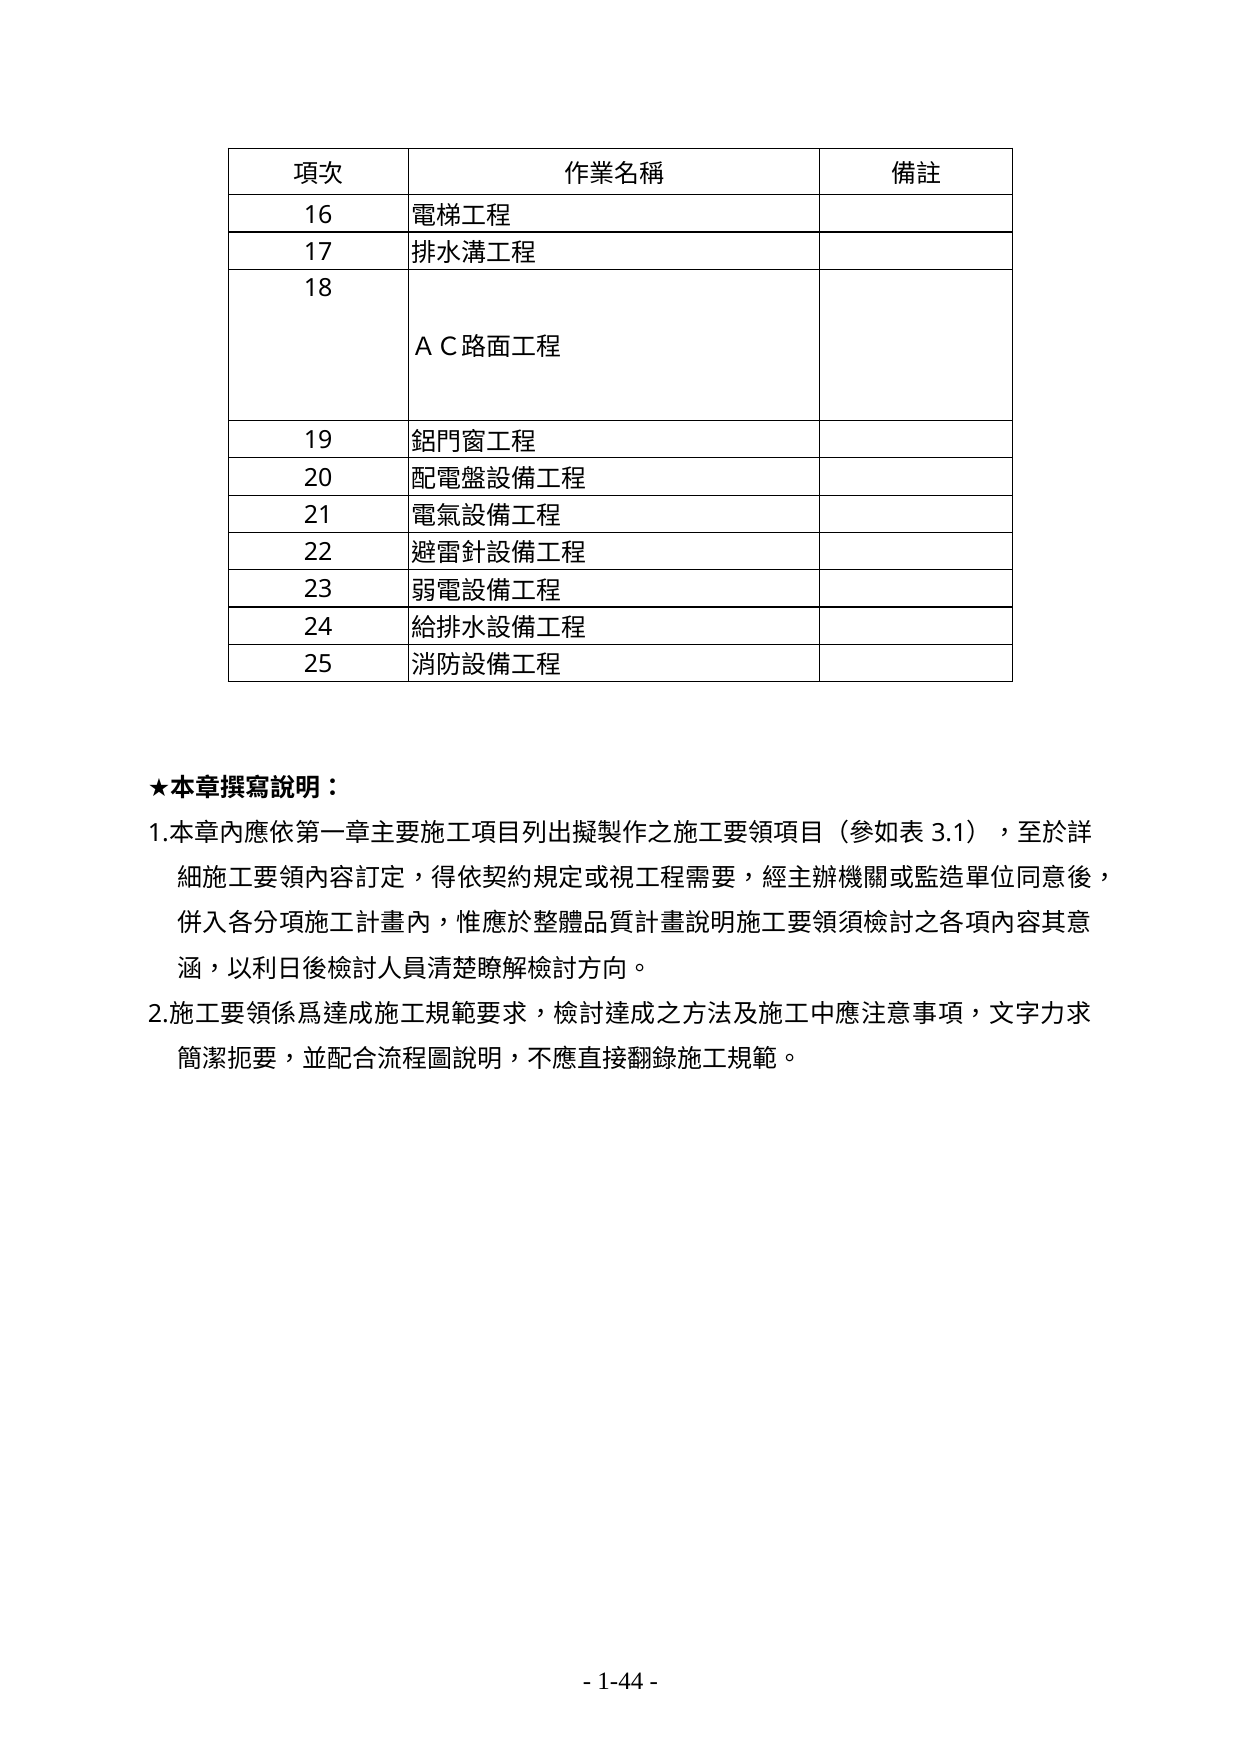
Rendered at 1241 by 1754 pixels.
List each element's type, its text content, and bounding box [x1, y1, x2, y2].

table_cell 鋁門窗工程 [409, 421, 819, 457]
table_cell 24 [229, 608, 408, 644]
table_cell 17 [229, 233, 408, 269]
table_cell 給排水設備工程 [409, 608, 819, 644]
table_cell [820, 533, 1012, 569]
table_cell 16 [229, 195, 408, 231]
table_cell 25 [229, 645, 408, 681]
table_cell 23 [229, 570, 408, 606]
table_header 項次 [229, 149, 408, 194]
table_cell 避雷針設備工程 [409, 533, 819, 569]
table_cell [820, 421, 1012, 457]
table_cell [820, 645, 1012, 681]
table_cell [820, 458, 1012, 494]
table_cell 配電盤設備工程 [409, 458, 819, 494]
table_cell 排水溝工程 [409, 233, 819, 269]
table_cell 19 [229, 421, 408, 457]
table_cell ＡＣ路面工程 [409, 270, 819, 420]
text 1.本章內應依第一章主要施工項目列出擬製作之施工要領項目（參如表3.1），至於詳細施工要領內容訂定，得依契約規定或視工程需要，經主辦機關或監造單位同意後，併入各分項施工計畫內，惟應於整體品質計畫說明施工要領須檢討之各項內容其意涵，以利日後檢討人員清楚瞭解檢討方向。 [148, 812, 1092, 984]
table_cell 電梯工程 [409, 195, 819, 231]
text ★本章撰寫說明： [148, 767, 1092, 803]
table_cell 電氣設備工程 [409, 496, 819, 532]
table_cell 21 [229, 496, 408, 532]
table_header 作業名稱 [409, 149, 819, 194]
table_cell [820, 233, 1012, 269]
table_cell 消防設備工程 [409, 645, 819, 681]
text 2.施工要領係爲達成施工規範要求，檢討達成之方法及施工中應注意事項，文字力求簡潔扼要，並配合流程圖說明，不應直接翻錄施工規範。 [148, 993, 1092, 1075]
table_cell 22 [229, 533, 408, 569]
table_cell [820, 608, 1012, 644]
table_cell [820, 195, 1012, 231]
table_cell 18 [229, 270, 408, 420]
table_cell 弱電設備工程 [409, 570, 819, 606]
table_header 備註 [820, 149, 1012, 194]
table_cell 20 [229, 458, 408, 494]
table_cell [820, 570, 1012, 606]
table_cell [820, 270, 1012, 420]
table_cell [820, 496, 1012, 532]
